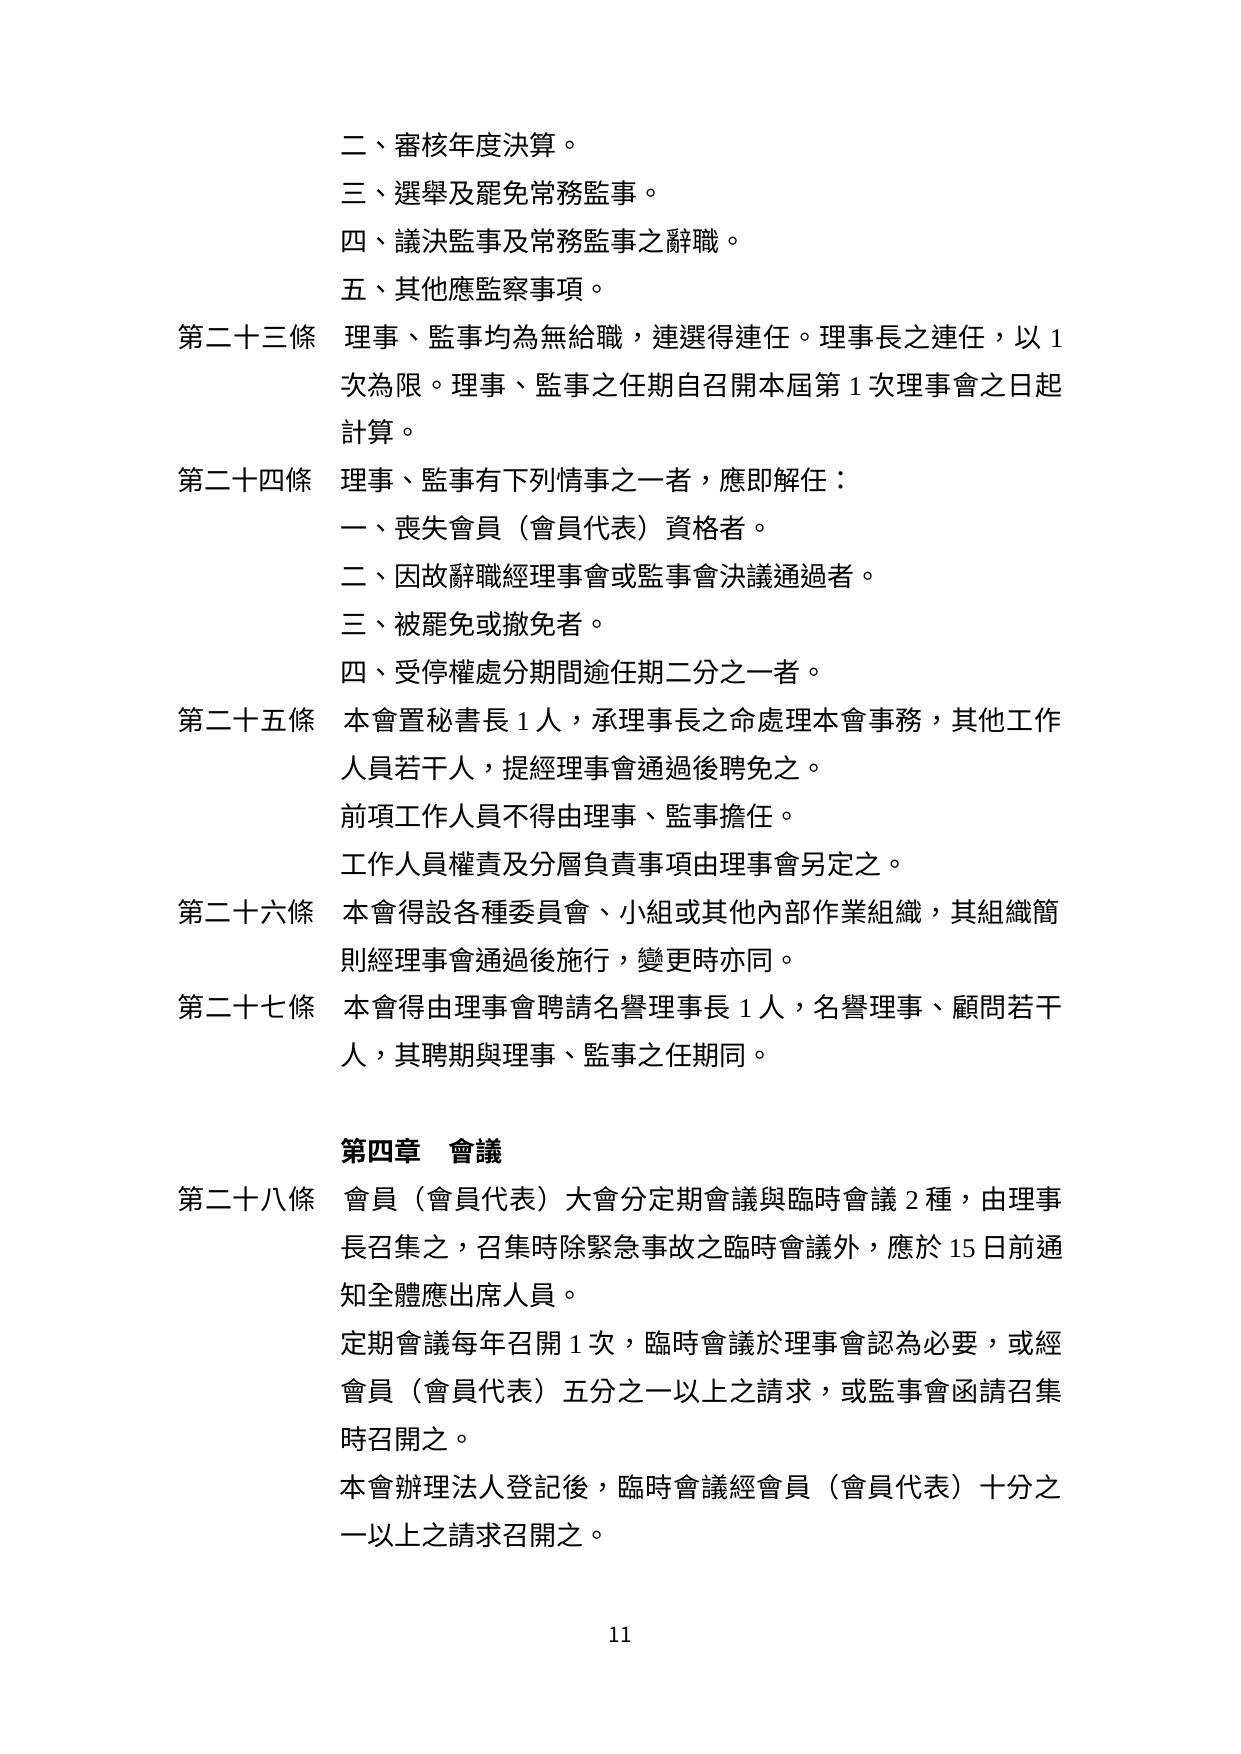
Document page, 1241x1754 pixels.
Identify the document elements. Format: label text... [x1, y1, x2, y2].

text 第二十六條 本會得設各種委員會、小組或其他內部作業組織，其組織簡則經理事會通過後施行，變更時亦同。 [177, 884, 1063, 979]
text 第二十八條 會員（會員代表）大會分定期會議與臨時會議2種，由理事長召集之，召集時除緊急事故之臨時會議外，應於15日前通知全體應出席人員。 [177, 1171, 1063, 1315]
text 一、喪失會員（會員代表）資格者。 [340, 500, 1063, 548]
text 五、其他應監察事項。 [340, 261, 1063, 309]
text 二、因故辭職經理事會或監事會決議通過者。 [340, 548, 1063, 596]
text 第二十四條 理事、監事有下列情事之一者，應即解任： [177, 452, 1063, 500]
text 定期會議每年召開1次，臨時會議於理事會認為必要，或經會員（會員代表）五分之一以上之請求，或監事會函請召集時召開之。 [340, 1315, 1063, 1459]
text 第二十三條 理事、監事均為無給職，連選得連任。理事長之連任，以1次為限。理事、監事之任期自召開本屆第1次理事會之日起計算。 [177, 309, 1063, 452]
text 三、選舉及罷免常務監事。 [340, 165, 1063, 213]
text 二、審核年度決算。 [340, 117, 1063, 165]
text 第四章 會議 [177, 1123, 1063, 1171]
text 本會辦理法人登記後，臨時會議經會員（會員代表）十分之一以上之請求召開之。 [339, 1459, 1063, 1554]
text 工作人員權責及分層負責事項由理事會另定之。 [340, 836, 1063, 884]
text 四、議決監事及常務監事之辭職。 [340, 213, 1063, 261]
text 四、受停權處分期間逾任期二分之一者。 [340, 644, 1063, 692]
text 前項工作人員不得由理事、監事擔任。 [340, 788, 1063, 836]
text 第二十五條 本會置秘書長1人，承理事長之命處理本會事務，其他工作人員若干人，提經理事會通過後聘免之。 [177, 692, 1063, 788]
text 第二十七條 本會得由理事會聘請名譽理事長1人，名譽理事、顧問若干人，其聘期與理事、監事之任期同。 [177, 979, 1063, 1075]
text 三、被罷免或撤免者。 [340, 596, 1063, 644]
